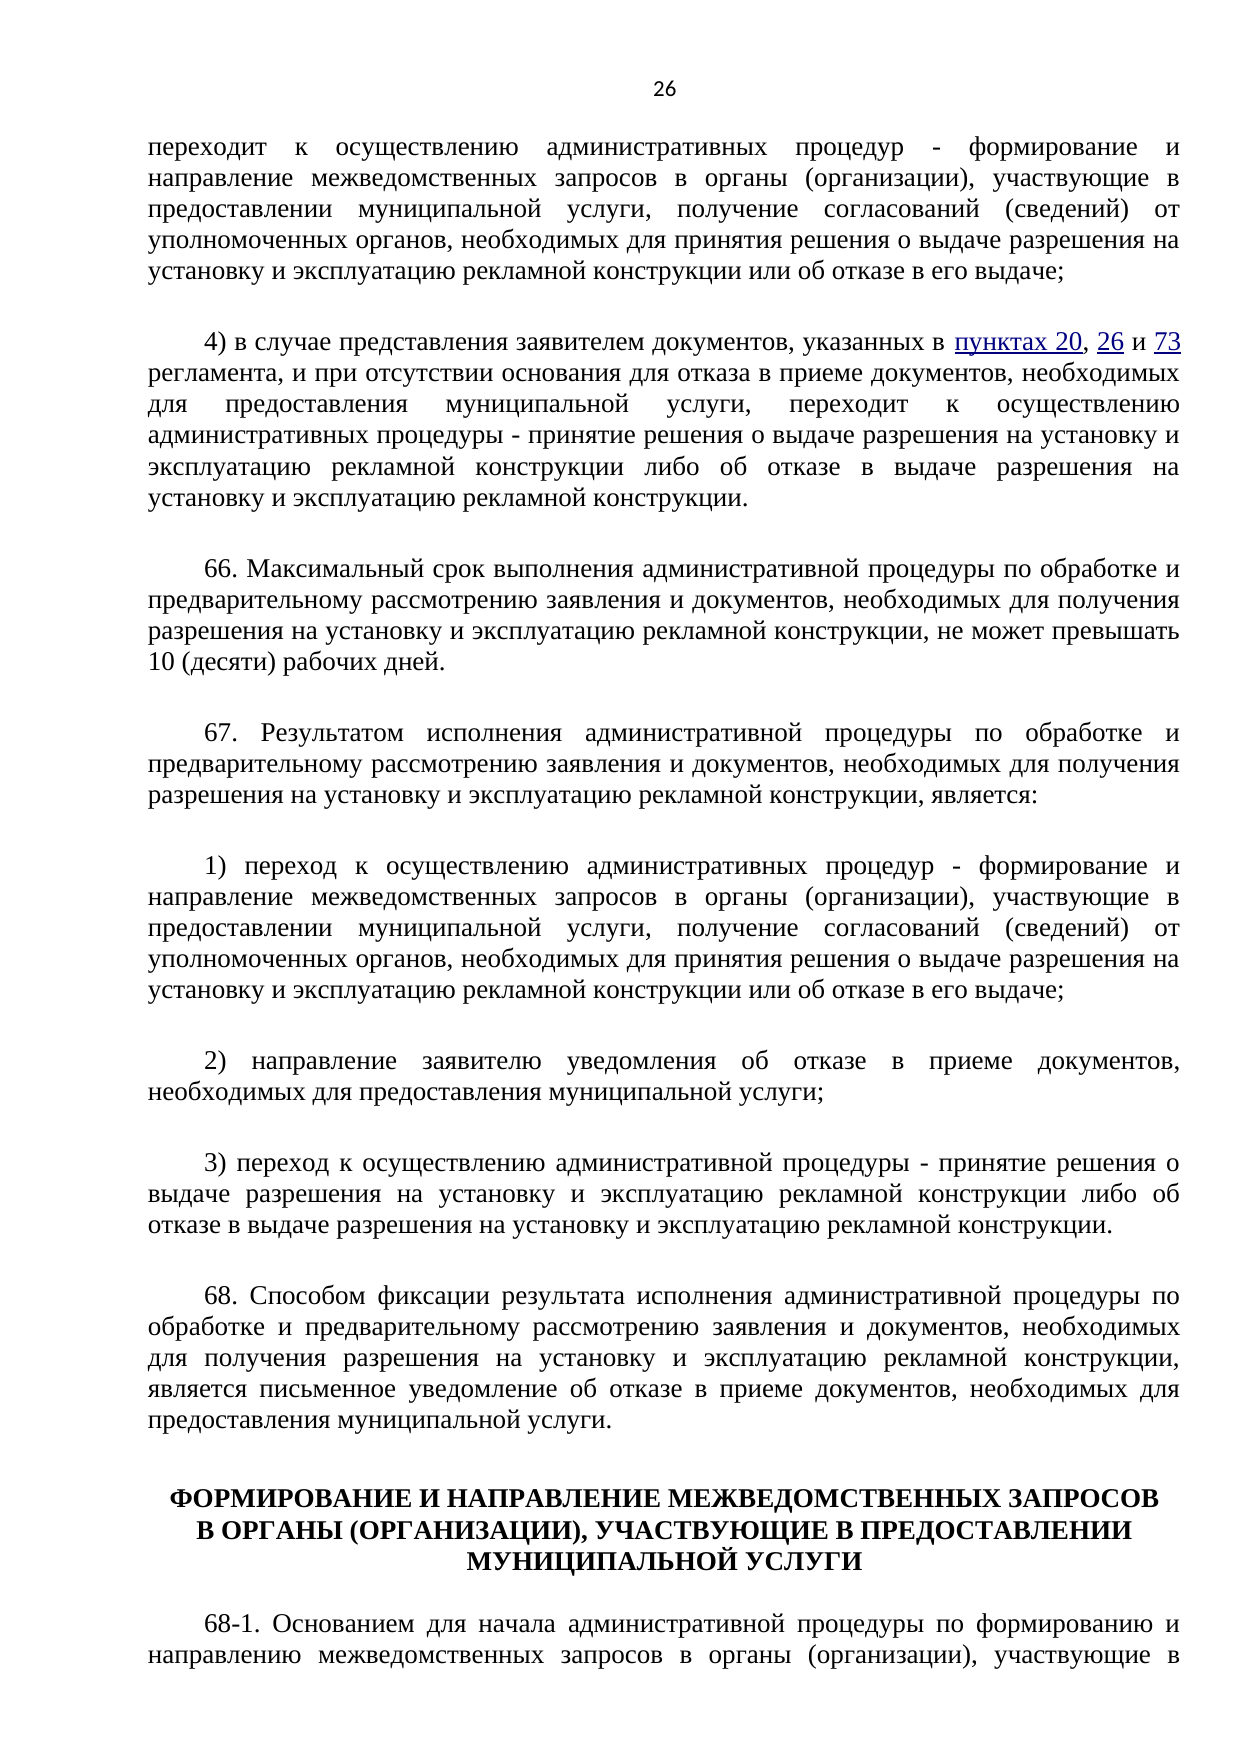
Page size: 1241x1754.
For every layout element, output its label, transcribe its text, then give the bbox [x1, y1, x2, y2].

text 1) переход к осуществлению административных процедур - формирование и направление межведомственных запросов в органы (организации), участвующие в предоставлении муниципальной услуги, получение согласований (сведений) от уполномоченных органов, необходимых для принятия решения о выдаче разрешения на установку и эксплуатацию рекламной конструкции или об отказе в его выдаче; [148, 849, 1181, 1004]
text 2) направление заявителю уведомления об отказе в приеме документов, необходимых для предоставления муниципальной услуги; [148, 1044, 1181, 1106]
text переходит к осуществлению административных процедур - формирование и направление межведомственных запросов в органы (организации), участвующие в предоставлении муниципальной услуги, получение согласований (сведений) от уполномоченных органов, необходимых для принятия решения о выдаче разрешения на установку и эксплуатацию рекламной конструкции или об отказе в его выдаче; [148, 130, 1181, 286]
text 4) в случае представления заявителем документов, указанных в пунктах 20, 26 и 73 регламента, и при отсутствии основания для отказа в приеме документов, необходимых для предоставления муниципальной услуги, переходит к осуществлению административных процедуры - принятие решения о выдаче разрешения на установку и эксплуатацию рекламной конструкции либо об отказе в выдаче разрешения на установку и эксплуатацию рекламной конструкции. [148, 325, 1181, 512]
title ФОРМИРОВАНИЕ И НАПРАВЛЕНИЕ МЕЖВЕДОМСТВЕННЫХ ЗАПРОСОВ [148, 1483, 1181, 1514]
text 68. Способом фиксации результата исполнения административной процедуры по обработке и предварительному рассмотрению заявления и документов, необходимых для получения разрешения на установку и эксплуатацию рекламной конструкции, является письменное уведомление об отказе в приеме документов, необходимых для предоставления муниципальной услуги. [148, 1279, 1181, 1435]
text 3) переход к осуществлению административной процедуры - принятие решения о выдаче разрешения на установку и эксплуатацию рекламной конструкции либо об отказе в выдаче разрешения на установку и эксплуатацию рекламной конструкции. [148, 1146, 1181, 1239]
text 67. Результатом исполнения административной процедуры по обработке и предварительному рассмотрению заявления и документов, необходимых для получения разрешения на установку и эксплуатацию рекламной конструкции, является: [148, 716, 1181, 809]
title В ОРГАНЫ (ОРГАНИЗАЦИИ), УЧАСТВУЮЩИЕ В ПРЕДОСТАВЛЕНИИ [148, 1514, 1181, 1545]
text 66. Максимальный срок выполнения административной процедуры по обработке и предварительному рассмотрению заявления и документов, необходимых для получения разрешения на установку и эксплуатацию рекламной конструкции, не может превышать 10 (десяти) рабочих дней. [148, 552, 1181, 676]
title МУНИЦИПАЛЬНОЙ УСЛУГИ [148, 1545, 1181, 1576]
text 68-1. Основанием для начала административной процедуры по формированию и направлению межведомственных запросов в органы (организации), участвующие в [148, 1607, 1181, 1669]
